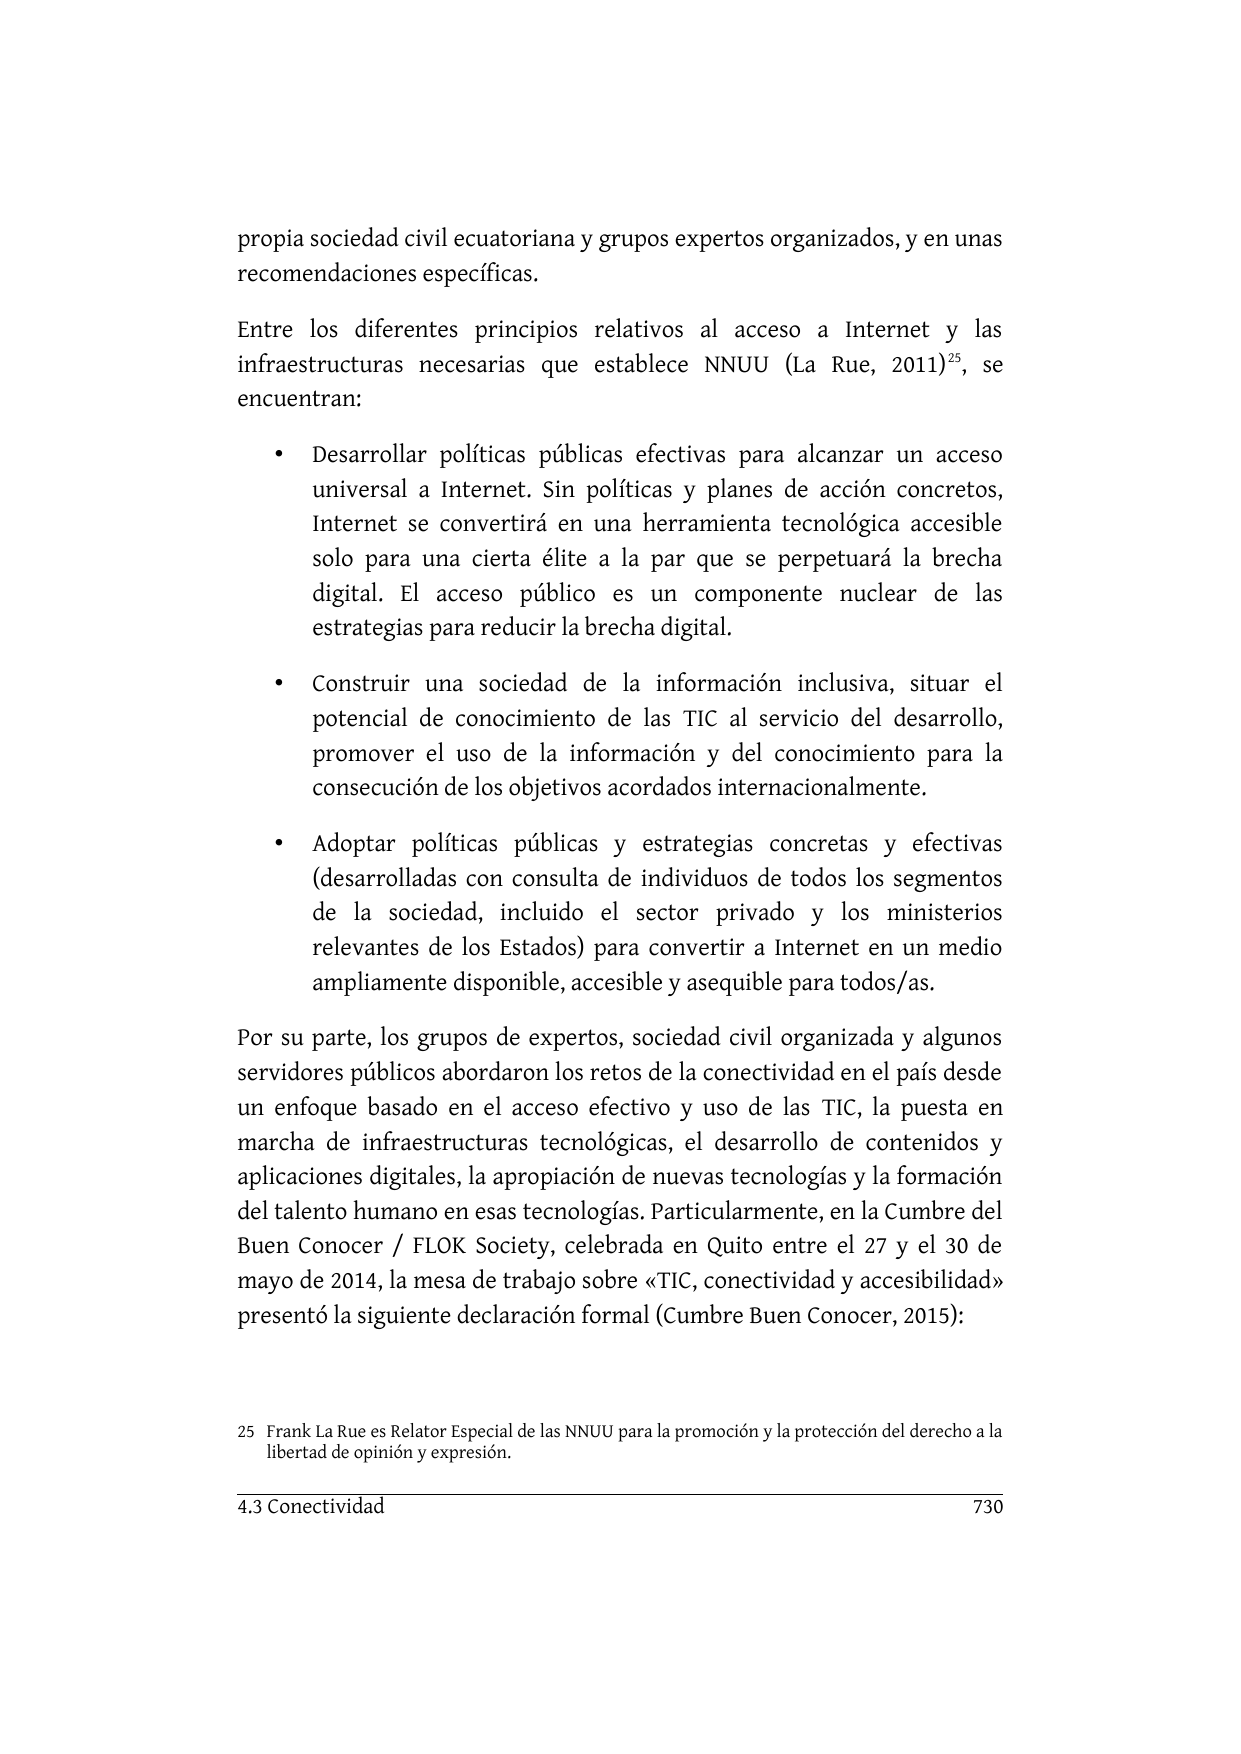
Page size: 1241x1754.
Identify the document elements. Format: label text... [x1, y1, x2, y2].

list Construir una sociedad de la información inclusiva, situar el potencial de conocimiento de las TIC al servicio del desarrollo, promover el uso de la información y del conocimiento para la consecución de los objetivos acordados internacionalmente. [274, 670, 1003, 803]
text Por su parte, los grupos de expertos, sociedad civil organizada y algunos servidores públicos abordaron los retos de la conectividad en el país desde un enfoque basado en el acceso efectivo y uso de las TIC, la puesta en marcha de infraestructuras tecnológicas, el desarrollo de contenidos y aplicaciones digitales, la apropiación de nuevas tecnologías y la formación del talento humano en esas tecnologías. Particularmente, en la Cumbre del Buen Conocer / FLOK Society, celebrada en Quito entre el 27 y el 30 de mayo de 2014, la mesa de trabajo sobre «TIC, conectividad y accesibilidad» presentó la siguiente declaración formal (Cumbre Buen Conocer, 2015): [237, 1024, 1003, 1330]
list Adoptar políticas públicas y estrategias concretas y efectivas (desarrolladas con consulta de individuos de todos los segmentos de la sociedad, incluido el sector privado y los ministerios relevantes de los Estados) para convertir a Internet en un medio ampliamente disponible, accesible y asequible para todos/as. [274, 829, 1003, 997]
text Entre los diferentes principios relativos al acceso a Internet y las infraestructuras necesarias que establece NNUU (La Rue, 2011), se encuentran: [237, 315, 1003, 414]
text propia sociedad civil ecuatoriana y grupos expertos organizados, y en unas recomendaciones específicas. [237, 225, 1003, 289]
text Frank La Rue es Relator Especial de las NNUU para la promoción y la protección del derecho a la libertad de opinión y expresión. [237, 1421, 1003, 1464]
list Desarrollar políticas públicas efectivas para alcanzar un acceso universal a Internet. Sin políticas y planes de acción concretos, Internet se convertirá en una herramienta tecnológica accesible solo para una cierta élite a la par que se perpetuará la brecha digital. El acceso público es un componente nuclear de las estrategias para reducir la brecha digital. [274, 441, 1003, 643]
